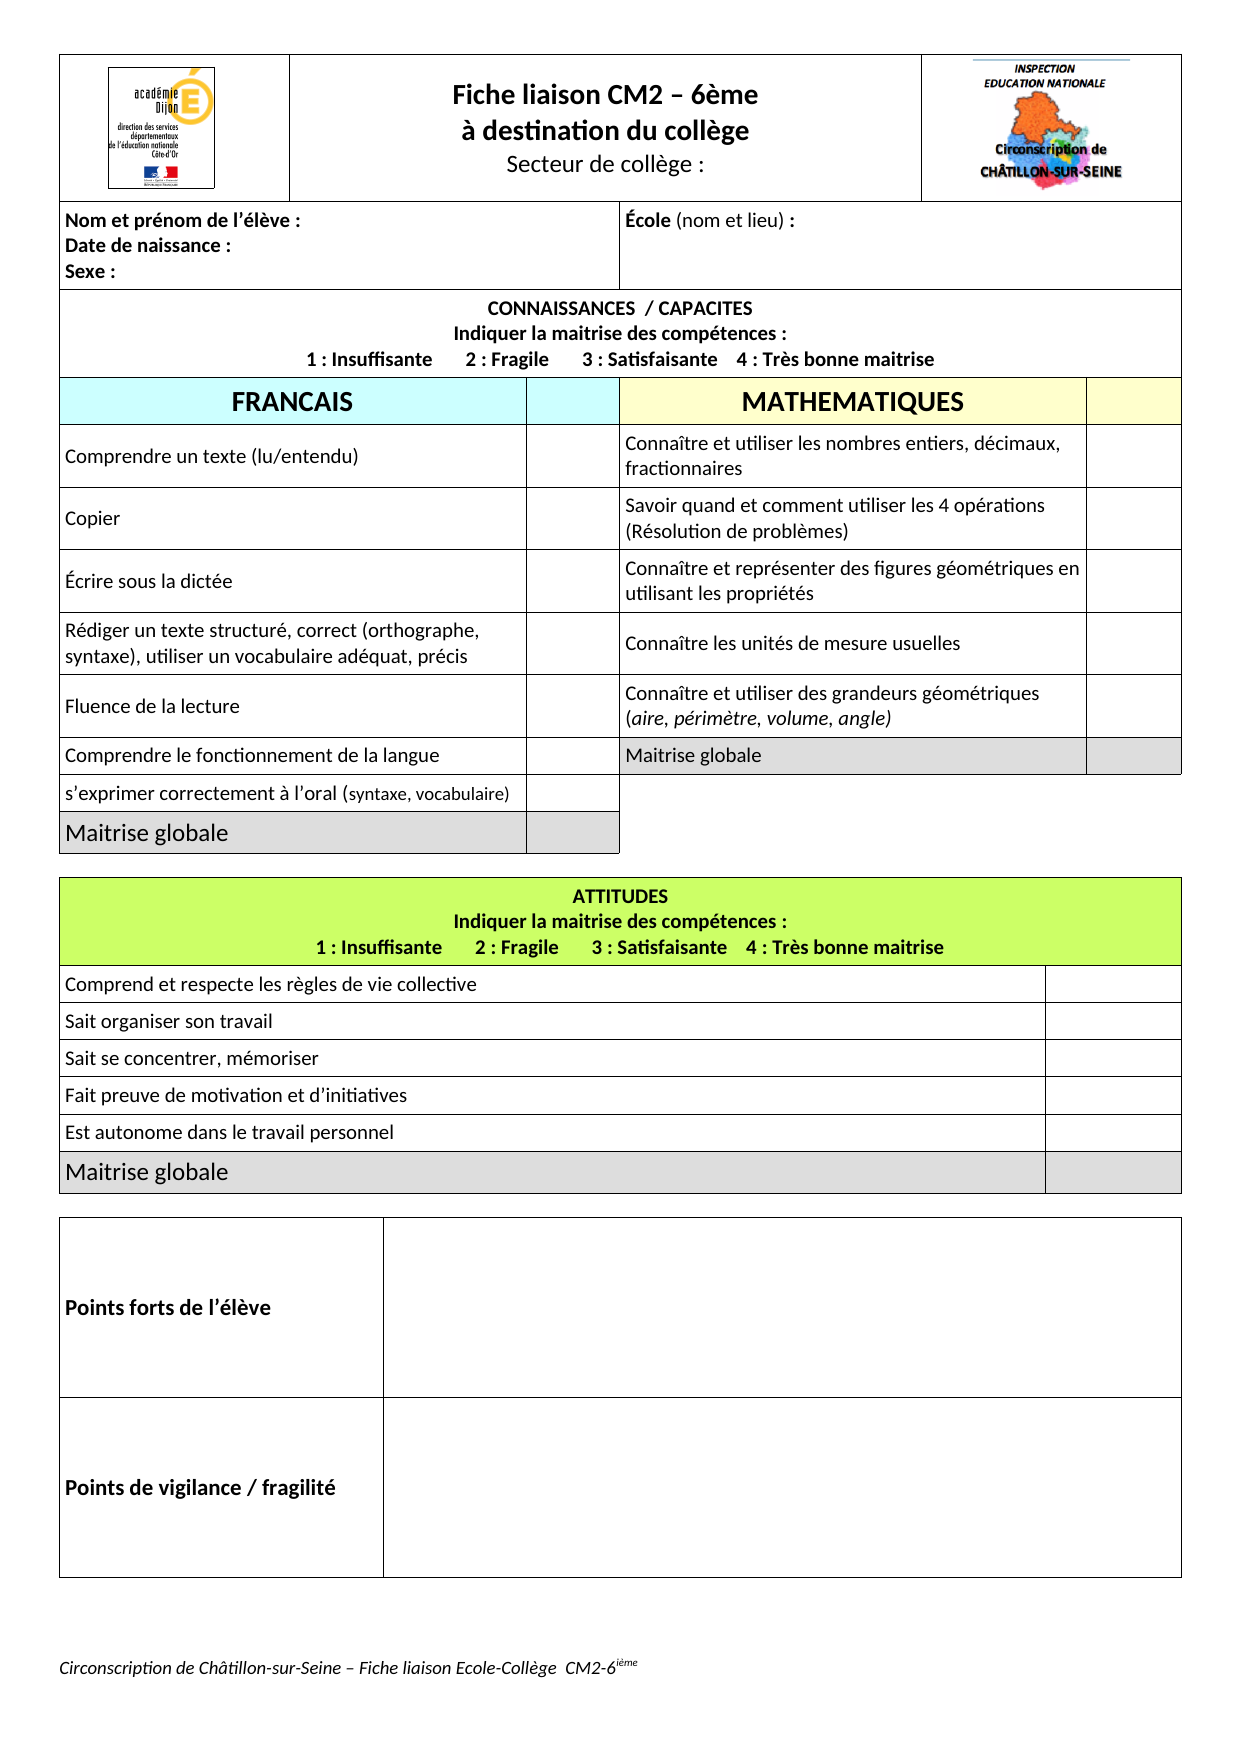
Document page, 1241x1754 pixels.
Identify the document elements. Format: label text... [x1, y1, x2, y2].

table_cell [527, 613, 619, 674]
table_cell Sait se concentrer, mémoriser [60, 1040, 1045, 1076]
table_cell [1087, 488, 1181, 549]
table_cell [1087, 738, 1181, 774]
table_header ATTITUDES Indiquer la maitrise des compétences : 1 : Insuffisante 2 : Fragile 3 : Satisfaisante 4 : Très bonne maitrise [60, 878, 1181, 965]
table_cell [1046, 966, 1181, 1002]
table_cell Comprend et respecte les règles de vie collective [60, 966, 1045, 1002]
table_cell [1086, 811, 1181, 853]
table_cell [1087, 378, 1181, 424]
table_cell Écrire sous la dictée [60, 550, 526, 612]
table_header Points forts de l’élève [60, 1218, 383, 1397]
table_cell MATHEMATIQUES [620, 378, 1086, 424]
table_cell Maitrise globale [60, 812, 526, 853]
table_cell [527, 488, 619, 549]
table_cell [527, 738, 619, 774]
table_cell [1086, 775, 1181, 811]
table_cell [620, 811, 1086, 853]
table_cell Est autonome dans le travail personnel [60, 1115, 1045, 1151]
table_cell [1046, 1115, 1181, 1151]
table_cell Connaître et représenter des figures géométriques en utilisant les propriétés [620, 550, 1086, 612]
table_cell Connaître et utiliser les nombres entiers, décimaux, fractionnaires [620, 425, 1086, 487]
table_cell Maitrise globale [60, 1152, 1045, 1193]
table_cell [1046, 1077, 1181, 1113]
table_cell Nom et prénom de l’élève : Date de naissance : Sexe : [60, 202, 619, 289]
picture [109, 68, 214, 187]
table_cell [527, 812, 619, 853]
table_cell Fait preuve de motivation et d’initiatives [60, 1077, 1045, 1113]
table_cell Maitrise globale [620, 738, 1086, 774]
table_cell [620, 775, 1086, 811]
table_cell Connaître les unités de mesure usuelles [620, 613, 1086, 674]
table_cell [527, 425, 619, 487]
table_cell [1046, 1003, 1181, 1039]
table_header Fiche liaison CM2 – 6ème à destination du collège Secteur de collège : [290, 55, 921, 201]
table_header [922, 55, 1181, 201]
table_cell [1087, 425, 1181, 487]
table_cell Copier [60, 488, 526, 549]
table_cell [527, 378, 619, 424]
picture [972, 59, 1130, 196]
table_cell [1046, 1152, 1181, 1193]
table_cell FRANCAIS [60, 378, 526, 424]
table_cell Savoir quand et comment utiliser les 4 opérations (Résolution de problèmes) [620, 488, 1086, 549]
table_cell Comprendre le fonctionnement de la langue [60, 738, 526, 774]
table_cell [527, 550, 619, 612]
table_cell [1087, 550, 1181, 612]
table_cell [1087, 613, 1181, 674]
table_cell CONNAISSANCES / CAPACITES Indiquer la maitrise des compétences : 1 : Insuffisante 2 : Fragile 3 : Satisfaisante 4 : Très bonne maitrise [60, 290, 1181, 377]
table_header [60, 55, 289, 201]
table_cell Points de vigilance / fragilité [60, 1398, 383, 1577]
table_cell s’exprimer correctement à l’oral (syntaxe, vocabulaire) [60, 775, 526, 811]
table_cell [527, 775, 619, 811]
table_cell [1046, 1040, 1181, 1076]
table_cell Rédiger un texte structuré, correct (orthographe, syntaxe), utiliser un vocabulaire adéquat, précis [60, 613, 526, 674]
table_cell [384, 1398, 1181, 1577]
table_cell [527, 675, 619, 737]
table_cell Connaître et utiliser des grandeurs géométriques (aire, périmètre, volume, angle) [620, 675, 1086, 737]
table_header [384, 1218, 1181, 1397]
table_cell [1087, 675, 1181, 737]
table_cell École (nom et lieu) : [620, 202, 1181, 289]
table_cell Sait organiser son travail [60, 1003, 1045, 1039]
table_cell Fluence de la lecture [60, 675, 526, 737]
table_cell Comprendre un texte (lu/entendu) [60, 425, 526, 487]
